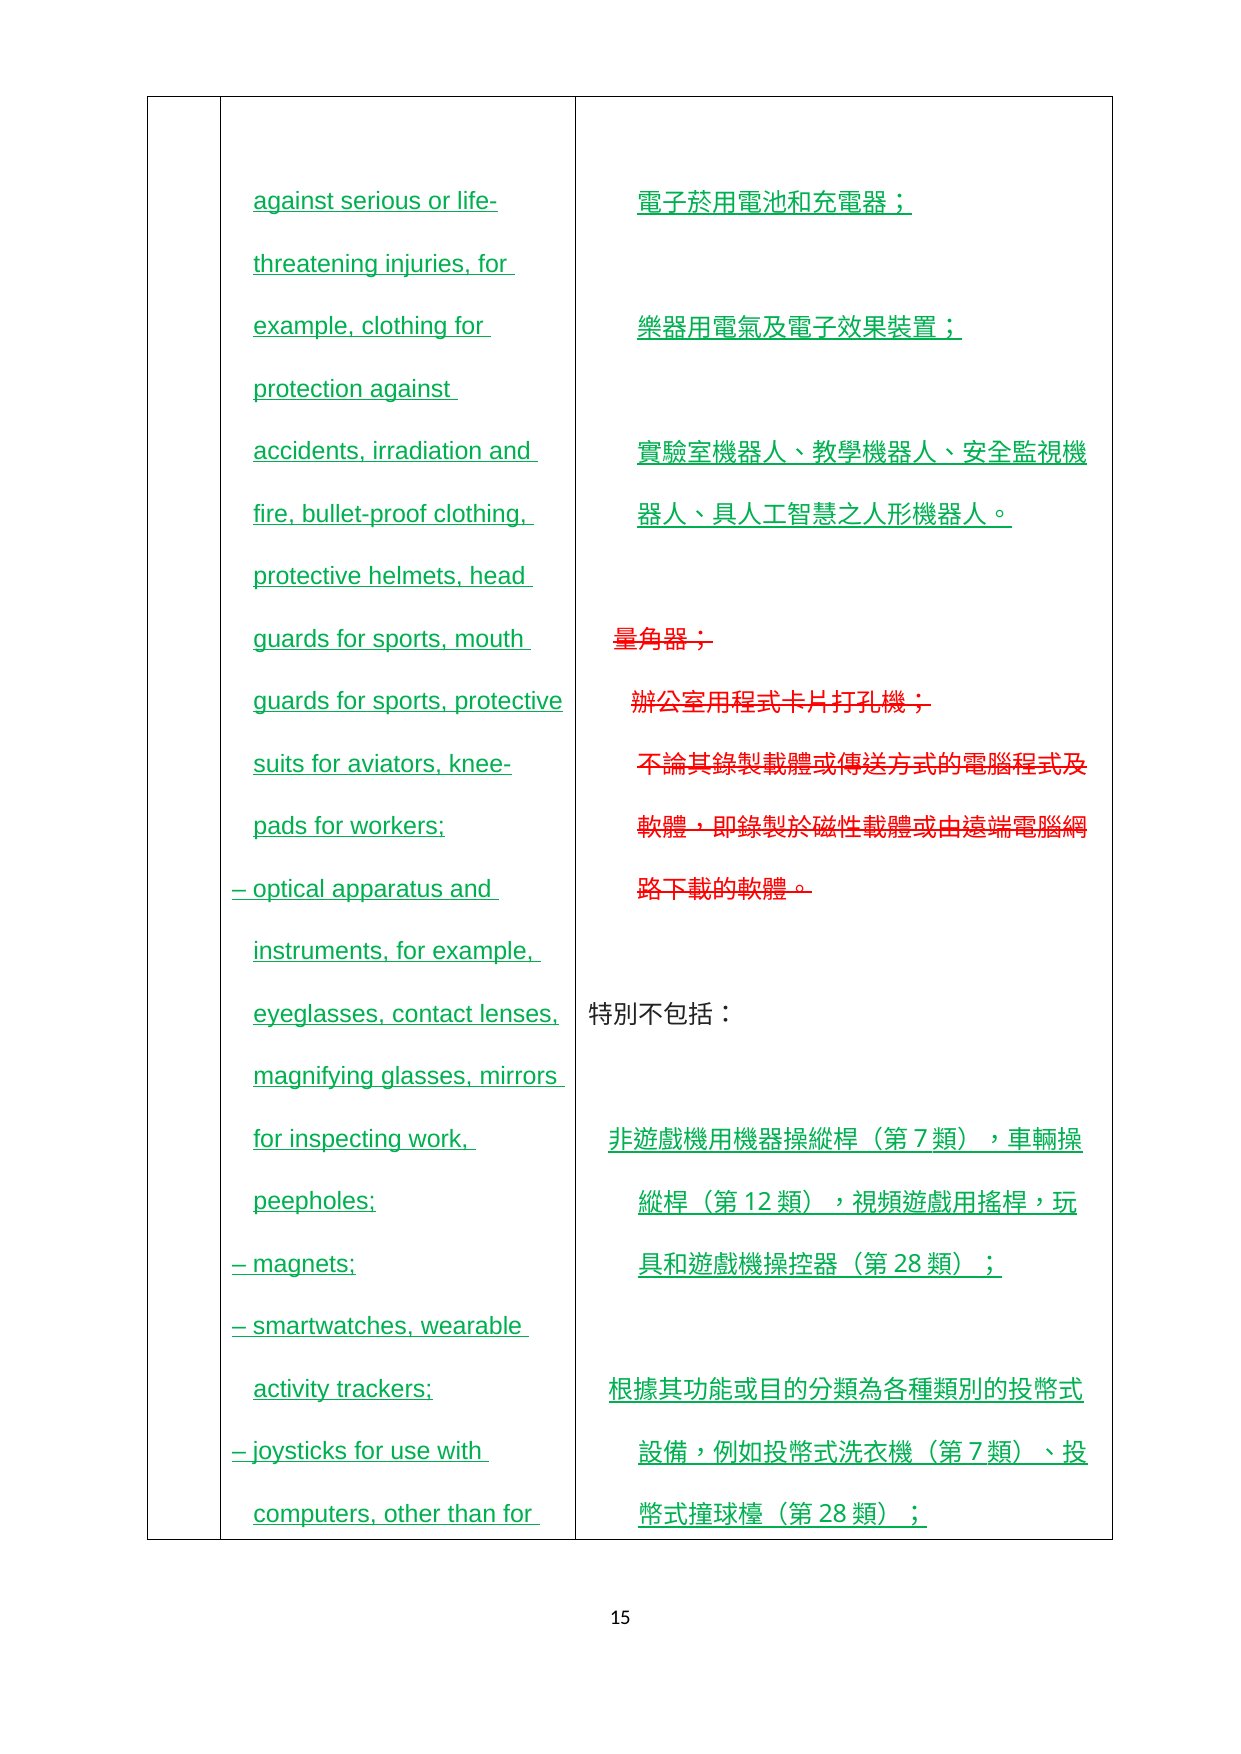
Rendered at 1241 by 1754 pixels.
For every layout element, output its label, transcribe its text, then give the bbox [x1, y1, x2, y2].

table_cell [148, 97, 220, 1539]
table_cell 電子菸用電池和充電器； 樂器用電氣及電子效果裝置； 實驗室機器人、教學機器人、安全監視機器人、具人工智慧之人形機器人。 量角器； 辦公室用程式卡片打孔機； 不論其錄製載體或傳送方式的電腦程式及軟體，即錄製於磁性載體或由遠端電腦網路下載的軟體。 特別不包括： 非遊戲機用機器操縱桿（第7類），車輛操縱桿（第12類），視頻遊戲用搖桿，玩具和遊戲機操控器（第28類）； 根據其功能或目的分類為各種類別的投幣式設備，例如投幣式洗衣機（第7類）、投幣式撞球檯（第28類）； [576, 97, 1112, 1539]
table_cell against serious or life-threatening injuries, for example, clothing for protection against accidents, irradiation and fire, bullet-proof clothing, protective helmets, head guards for sports, mouth guards for sports, protective suits for aviators, knee-pads for workers; – optical apparatus and instruments, for example, eyeglasses, contact lenses, magnifying glasses, mirrors for inspecting work, peepholes; – magnets; – smartwatches, wearable activity trackers; – joysticks for use with computers, other than for [221, 97, 575, 1539]
